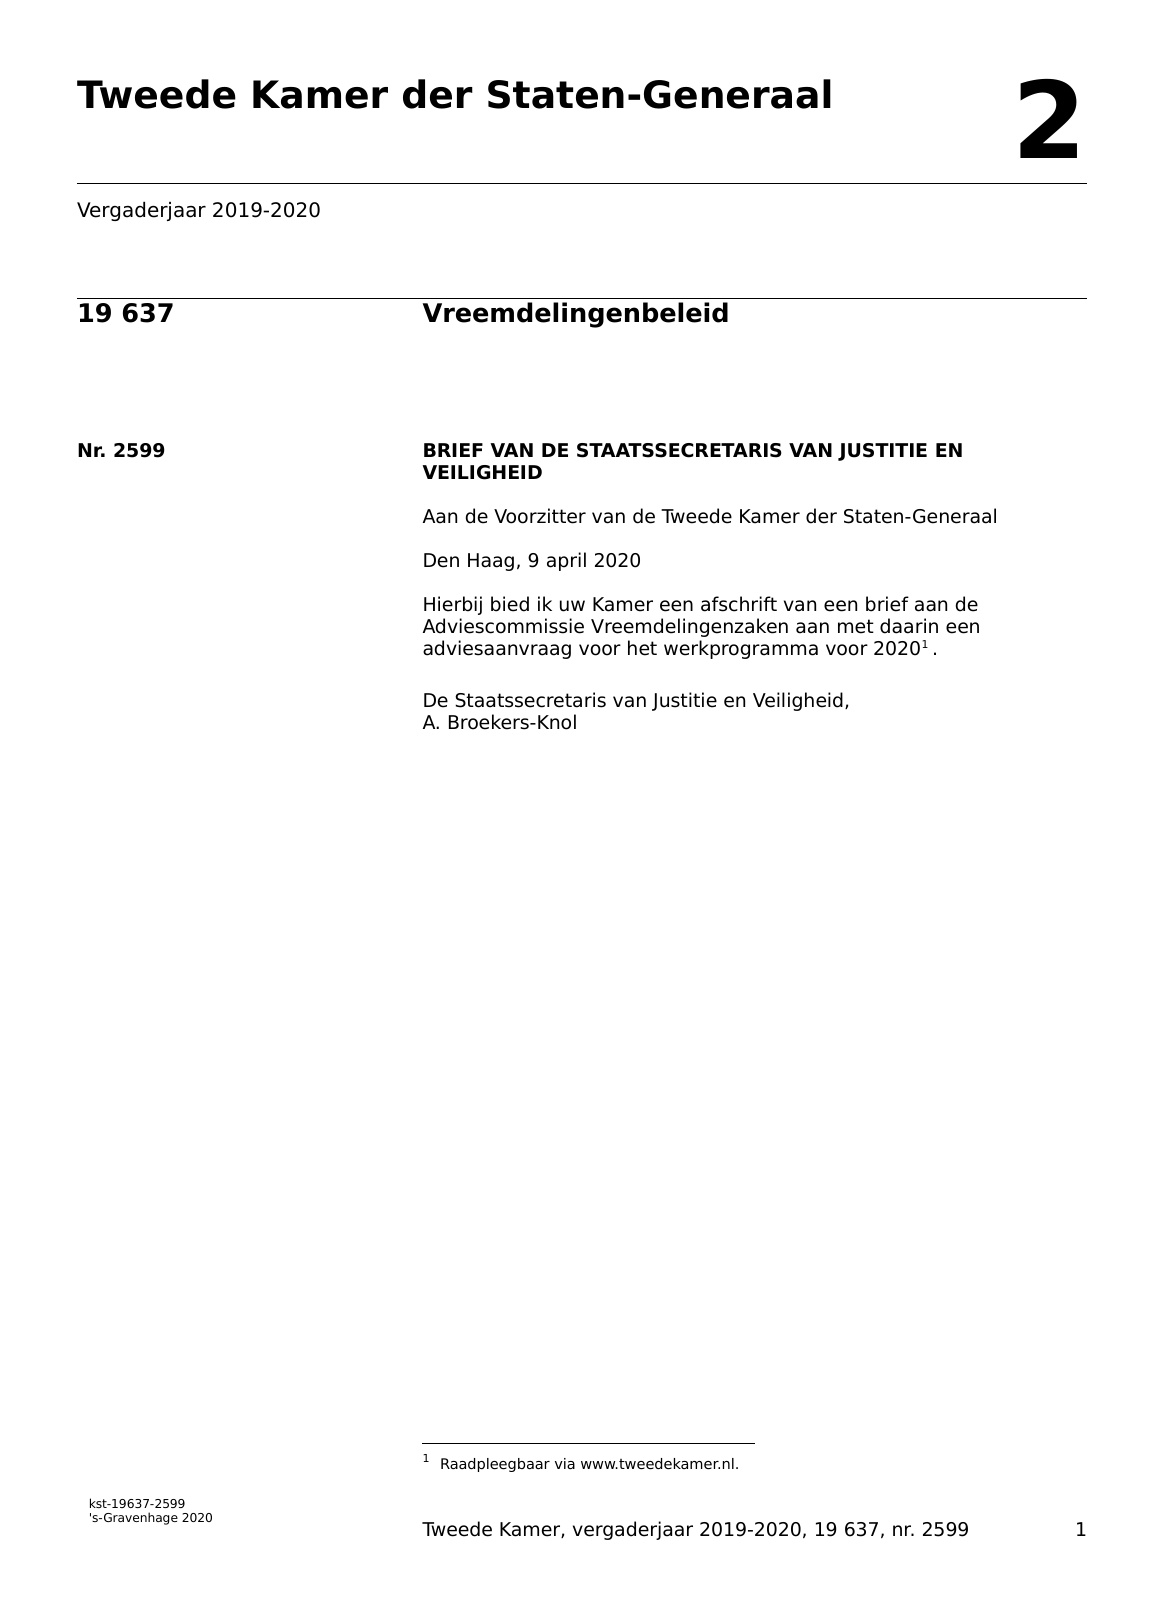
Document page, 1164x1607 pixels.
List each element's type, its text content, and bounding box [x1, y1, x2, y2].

subtitle 19 637 Vreemdelingenbeleid [77, 299, 1087, 329]
text Aan de Voorzitter van de Tweede Kamer der Staten-Generaal [422, 506, 1087, 528]
text Den Haag, 9 april 2020 [422, 550, 1087, 572]
text Hierbij bied ik uw Kamer een afschrift van een brief aan de Adviescommissie Vreemdelingenzaken aan met daarin een adviesaanvraag voor het werkprogramma voor 2020. [422, 594, 1087, 660]
subtitle Nr. 2599 BRIEF VAN DE STAATSSECRETARIS VAN JUSTITIE EN VEILIGHEID [77, 440, 1087, 484]
text 's-Gravenhage 2020 [88, 1511, 323, 1525]
table_cell Vergaderjaar 2019-2020 [77, 184, 1087, 298]
table_header 2 [886, 59, 1087, 183]
text kst-19637-2599 [88, 1497, 323, 1511]
text De Staatssecretaris van Justitie en Veiligheid, A. Broekers-Knol [422, 690, 1087, 734]
text Raadpleegbaar via www.tweedekamer.nl. [422, 1452, 1087, 1474]
table_header Tweede Kamer der Staten-Generaal [77, 59, 886, 183]
